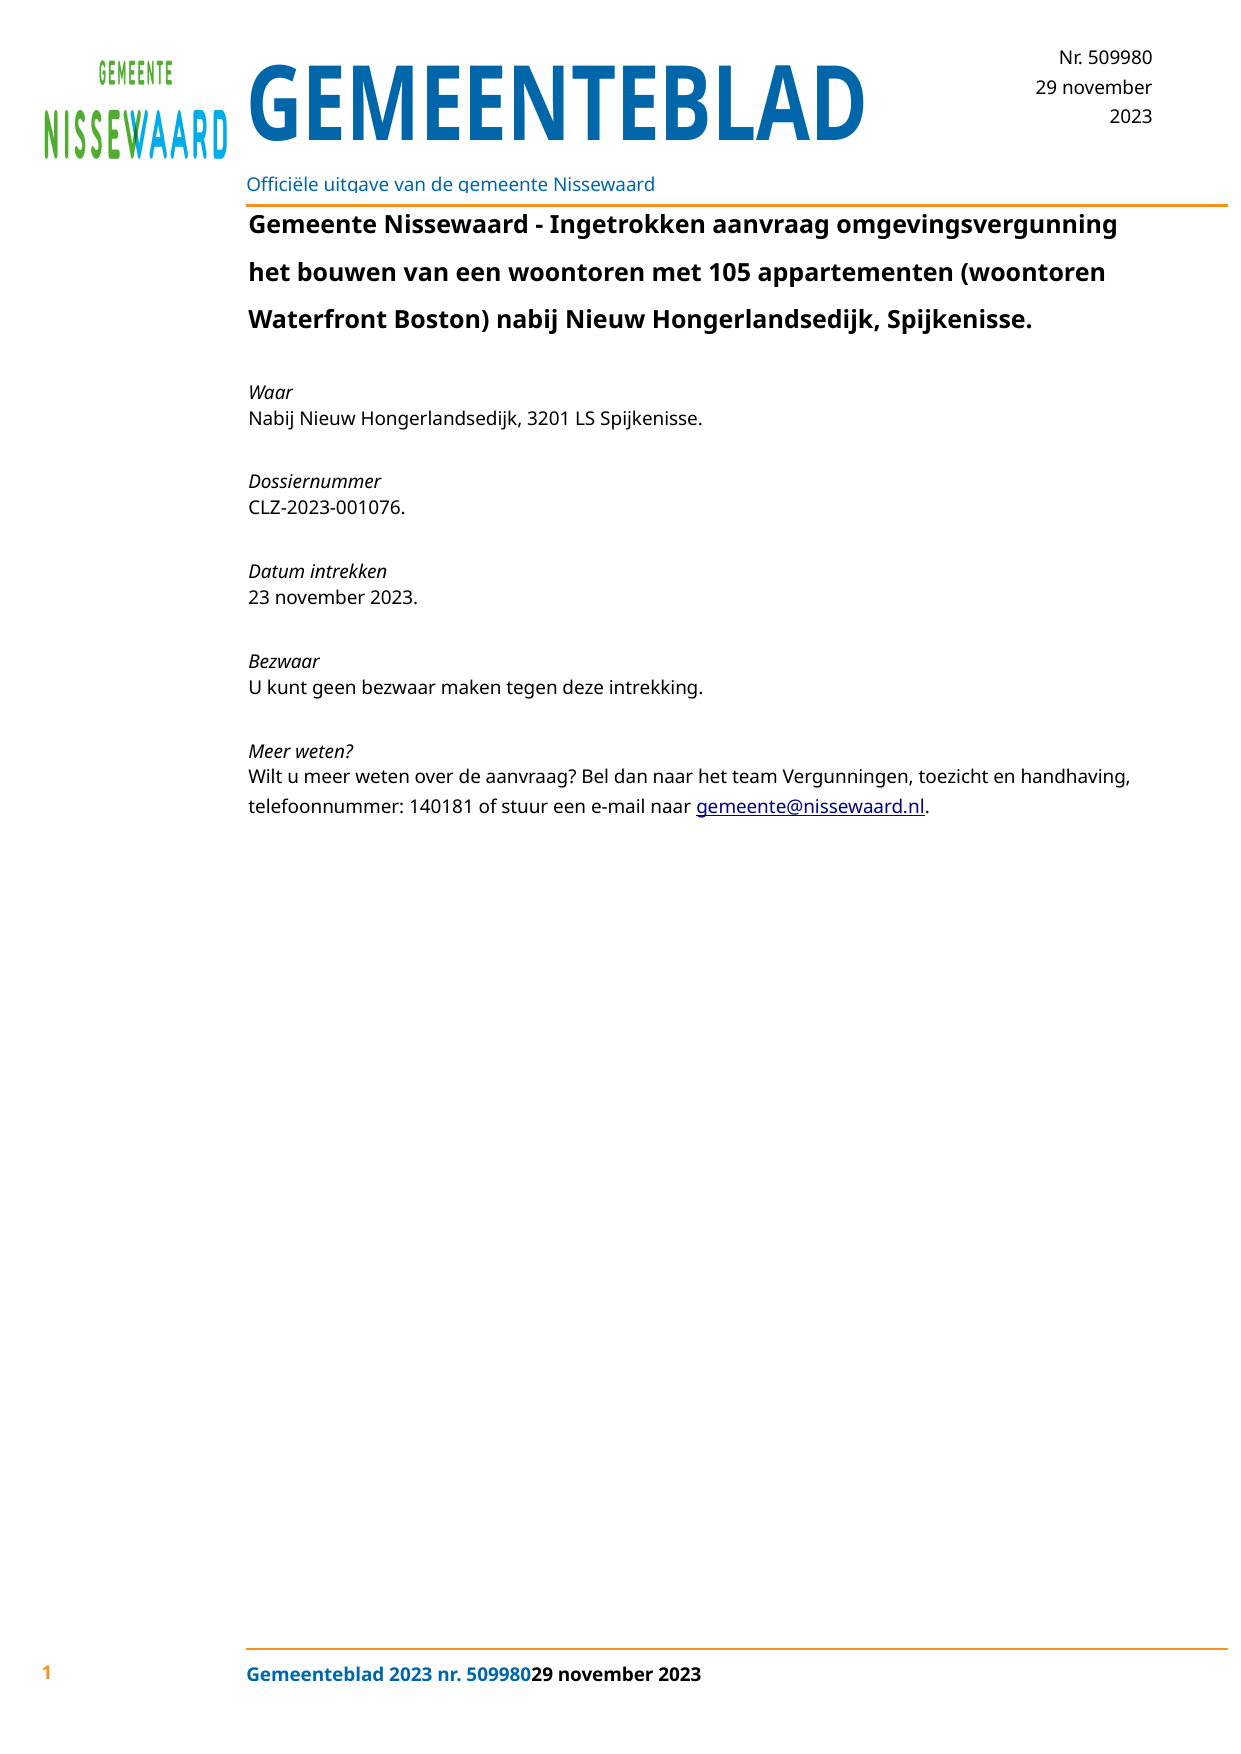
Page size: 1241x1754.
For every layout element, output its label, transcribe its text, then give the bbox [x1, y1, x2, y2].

text Dossiernummer [248, 469, 1152, 494]
text Meer weten? [248, 738, 1152, 763]
text 23 november 2023. [248, 584, 1152, 610]
picture [41, 47, 231, 172]
text Nabij Nieuw Hongerlandsedijk, 3201 LS Spijkenisse. [248, 405, 1152, 431]
text Wilt u meer weten over de aanvraag? Bel dan naar het team Vergunningen, toezicht en handhaving, telefoonnummer: 140181 of stuur een e-mail naar gemeente@nissewaard.nl. [248, 763, 1152, 819]
text Bezwaar [248, 648, 1152, 674]
text Waar [248, 379, 1152, 405]
text Gemeente Nissewaard - Ingetrokken aanvraag omgevingsvergunning het bouwen van een woontoren met 105 appartementen (woontoren Waterfront Boston) nabij Nieuw Hongerlandsedijk, Spijkenisse. [248, 207, 1152, 336]
text CLZ-2023-001076. [248, 494, 1152, 520]
text Datum intrekken [248, 558, 1152, 584]
text U kunt geen bezwaar maken tegen deze intrekking. [248, 674, 1152, 699]
